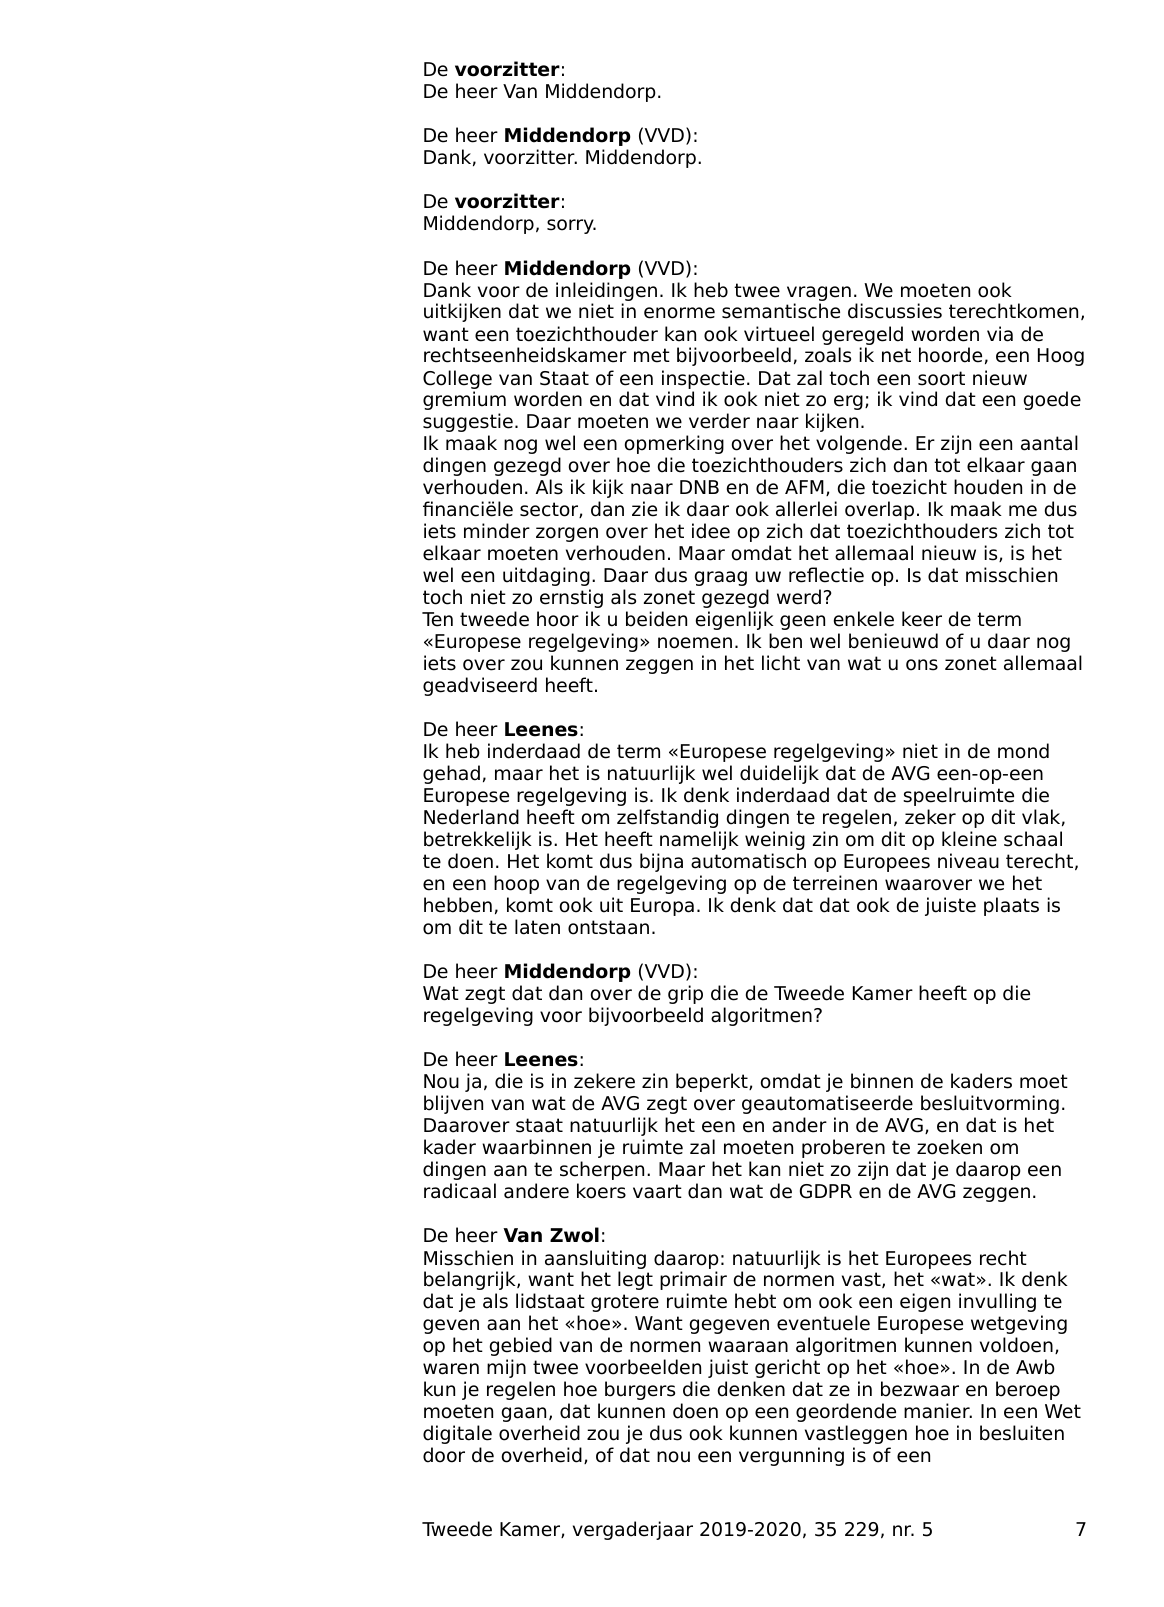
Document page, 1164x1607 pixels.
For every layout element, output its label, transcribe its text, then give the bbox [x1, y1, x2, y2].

text Misschien in aansluiting daarop: natuurlijk is het Europees recht belangrijk, want het legt primair de normen vast, het «wat». Ik denk dat je als lidstaat grotere ruimte hebt om ook een eigen invulling te geven aan het «hoe». Want gegeven eventuele Europese wetgeving op het gebied van de normen waaraan algoritmen kunnen voldoen, waren mijn twee voorbeelden juist gericht op het «hoe». In de Awb kun je regelen hoe burgers die denken dat ze in bezwaar en beroep moeten gaan, dat kunnen doen op een geordende manier. In een Wet digitale overheid zou je dus ook kunnen vastleggen hoe in besluiten door de overheid, of dat nou een vergunning is of een [422, 1247, 1087, 1467]
text Nou ja, die is in zekere zin beperkt, omdat je binnen de kaders moet blijven van wat de AVG zegt over geautomatiseerde besluitvorming. Daarover staat natuurlijk het een en ander in de AVG, en dat is het kader waarbinnen je ruimte zal moeten proberen te zoeken om dingen aan te scherpen. Maar het kan niet zo zijn dat je daarop een radicaal andere koers vaart dan wat de GDPR en de AVG zeggen. [422, 1071, 1087, 1203]
text De heer Middendorp (VVD): [422, 125, 1087, 147]
text De heer Leenes: [422, 719, 1087, 741]
text De heer Van Zwol: [422, 1225, 1087, 1247]
text Ten tweede hoor ik u beiden eigenlijk geen enkele keer de term «Europese regelgeving» noemen. Ik ben wel benieuwd of u daar nog iets over zou kunnen zeggen in het licht van wat u ons zonet allemaal geadviseerd heeft. [422, 609, 1087, 697]
text Dank voor de inleidingen. Ik heb twee vragen. We moeten ook uitkijken dat we niet in enorme semantische discussies terechtkomen, want een toezichthouder kan ook virtueel geregeld worden via de rechtseenheidskamer met bijvoorbeeld, zoals ik net hoorde, een Hoog College van Staat of een inspectie. Dat zal toch een soort nieuw gremium worden en dat vind ik ook niet zo erg; ik vind dat een goede suggestie. Daar moeten we verder naar kijken. [422, 279, 1087, 433]
text Wat zegt dat dan over de grip die de Tweede Kamer heeft op die regelgeving voor bijvoorbeeld algoritmen? [422, 983, 1087, 1027]
text Ik heb inderdaad de term «Europese regelgeving» niet in de mond gehad, maar het is natuurlijk wel duidelijk dat de AVG een-op-een Europese regelgeving is. Ik denk inderdaad dat de speelruimte die Nederland heeft om zelfstandig dingen te regelen, zeker op dit vlak, betrekkelijk is. Het heeft namelijk weinig zin om dit op kleine schaal te doen. Het komt dus bijna automatisch op Europees niveau terecht, en een hoop van de regelgeving op de terreinen waarover we het hebben, komt ook uit Europa. Ik denk dat dat ook de juiste plaats is om dit te laten ontstaan. [422, 741, 1087, 939]
text De heer Leenes: [422, 1049, 1087, 1071]
text De voorzitter: [422, 191, 1087, 213]
text De voorzitter: [422, 59, 1087, 81]
text De heer Middendorp (VVD): [422, 257, 1087, 279]
text De heer Middendorp (VVD): [422, 961, 1087, 983]
text De heer Van Middendorp. [422, 81, 1087, 103]
text Ik maak nog wel een opmerking over het volgende. Er zijn een aantal dingen gezegd over hoe die toezichthouders zich dan tot elkaar gaan verhouden. Als ik kijk naar DNB en de AFM, die toezicht houden in de financiële sector, dan zie ik daar ook allerlei overlap. Ik maak me dus iets minder zorgen over het idee op zich dat toezichthouders zich tot elkaar moeten verhouden. Maar omdat het allemaal nieuw is, is het wel een uitdaging. Daar dus graag uw reflectie op. Is dat misschien toch niet zo ernstig als zonet gezegd werd? [422, 433, 1087, 609]
text Middendorp, sorry. [422, 213, 1087, 235]
text Dank, voorzitter. Middendorp. [422, 147, 1087, 169]
